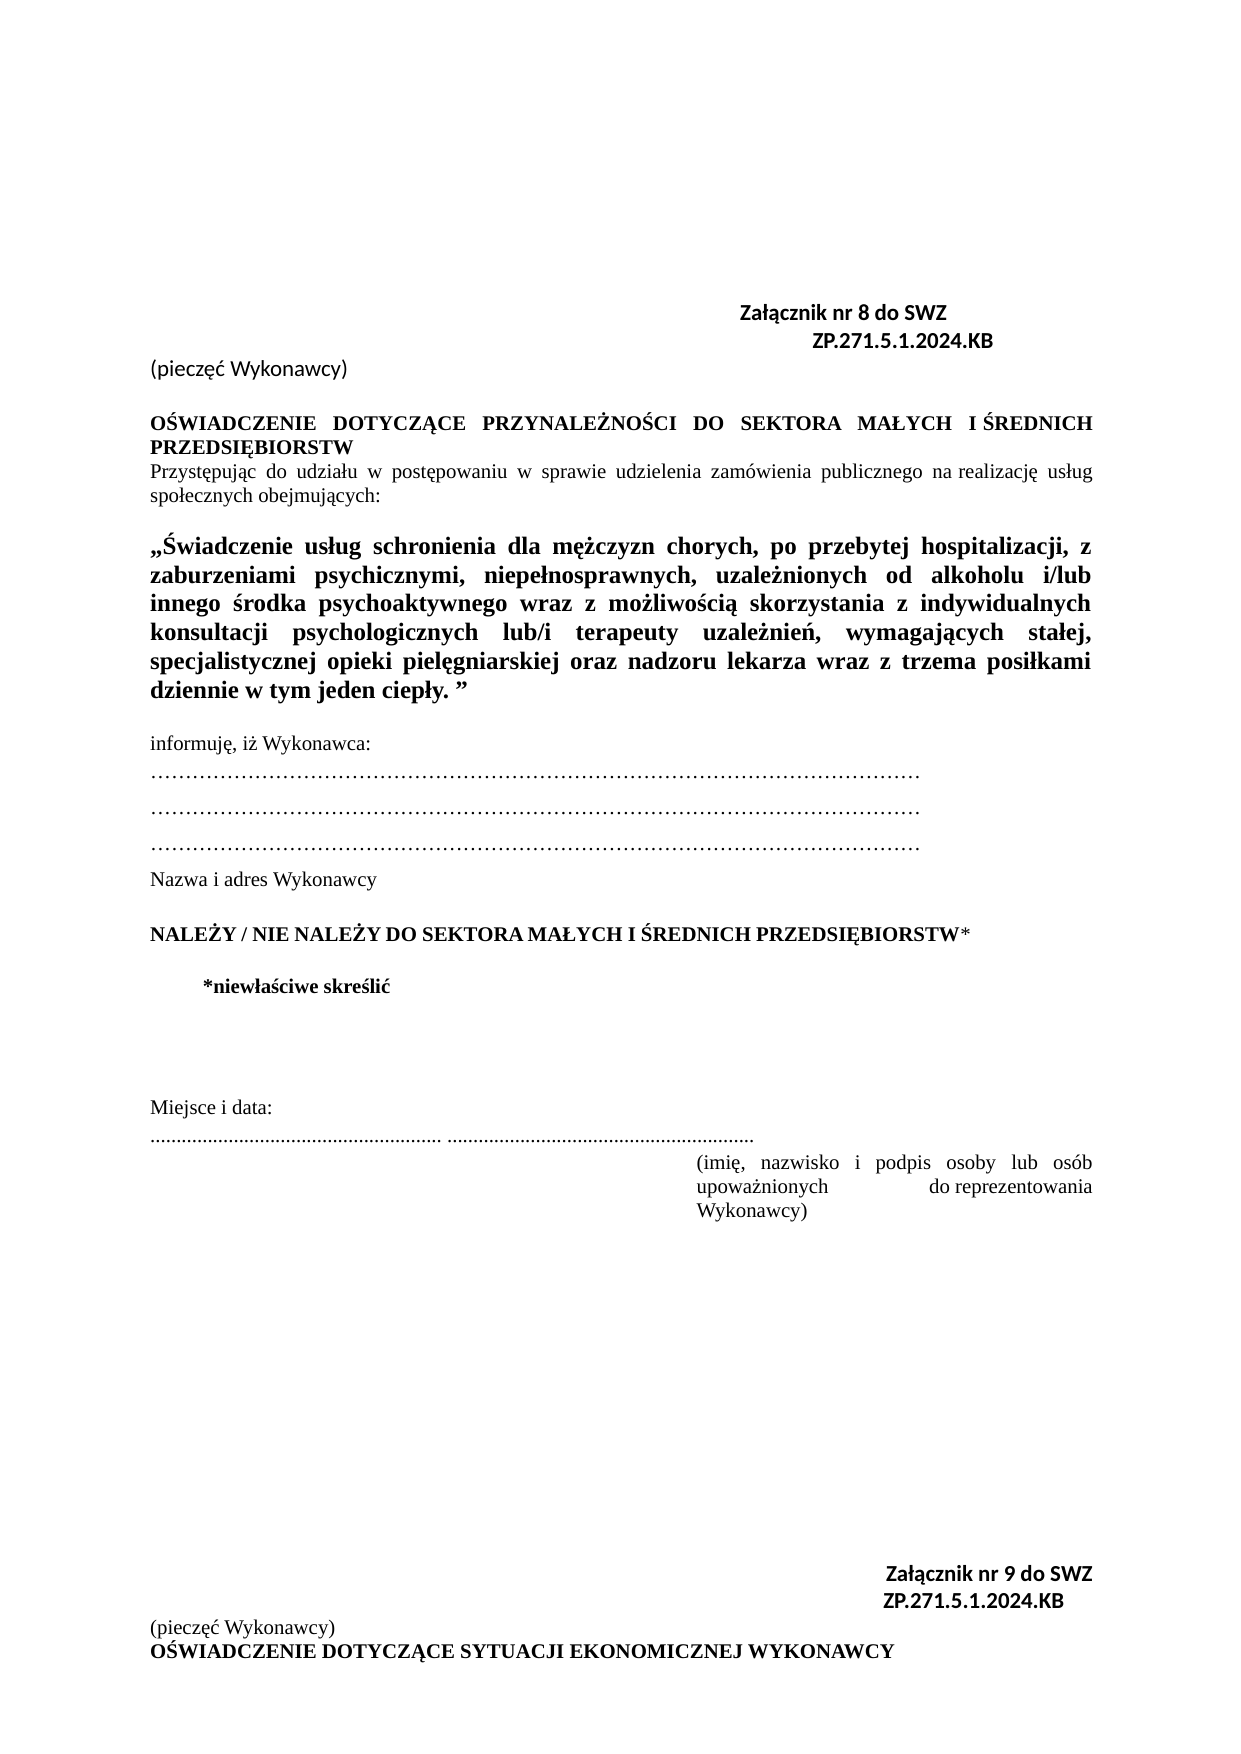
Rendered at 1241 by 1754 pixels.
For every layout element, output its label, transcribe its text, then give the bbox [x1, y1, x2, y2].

text ZP.271.5.1.2024.KB [694, 1587, 1092, 1615]
text Przystępując do udziału w postępowaniu w sprawie udzielenia zamówienia publicznego na realizację usług społecznych obejmujących: [150, 459, 1092, 507]
text (imię, nazwisko i podpis osoby lub osób upoważnionych do reprezentowania Wykonawcy) [696, 1150, 1092, 1222]
text Nazwa i adres Wykonawcy [150, 867, 1092, 891]
text „Świadczenie usług schronienia dla mężczyzn chorych, po przebytej hospitalizacji, z zaburzeniami psychicznymi, niepełnosprawnych, uzależnionych od alkoholu i/lub innego środka psychoaktywnego wraz z możliwością skorzystania z indywidualnych konsultacji psychologicznych lub/i terapeuty uzależnień, wymagających stałej, specjalistycznej opieki pielęgniarskiej oraz nadzoru lekarza wraz z trzema posiłkami dziennie w tym jeden ciepły. ” [150, 531, 1092, 703]
text Załącznik nr 9 do SWZ [150, 1559, 1092, 1587]
text Załącznik nr 8 do SWZ [666, 298, 1092, 326]
text ………………………………………………………………………………………………… [150, 759, 1092, 783]
text Miejsce i data: [150, 1095, 1092, 1119]
text OŚWIADCZENIE DOTYCZĄCE PRZYNALEŻNOŚCI DO SEKTORA MAŁYCH I ŚREDNICH PRZEDSIĘBIORSTW [150, 411, 1092, 459]
text OŚWIADCZENIE DOTYCZĄCE SYTUACJI EKONOMICZNEJ WYKONAWCY [150, 1639, 1092, 1663]
text ........................................................ ........................................................... [150, 1123, 1092, 1147]
text ………………………………………………………………………………………………… [150, 795, 1092, 819]
text ZP.271.5.1.2024.KB [694, 326, 1092, 354]
text (pieczęć Wykonawcy) [150, 1615, 1092, 1639]
text ………………………………………………………………………………………………… [150, 831, 1092, 855]
text (pieczęć Wykonawcy) [150, 354, 1092, 382]
text *niewłaściwe skreślić [203, 974, 1092, 998]
text NALEŻY / NIE NALEŻY DO SEKTORA MAŁYCH I ŚREDNICH PRZEDSIĘBIORSTW* [150, 922, 1092, 946]
text informuję, iż Wykonawca: [150, 731, 1092, 755]
